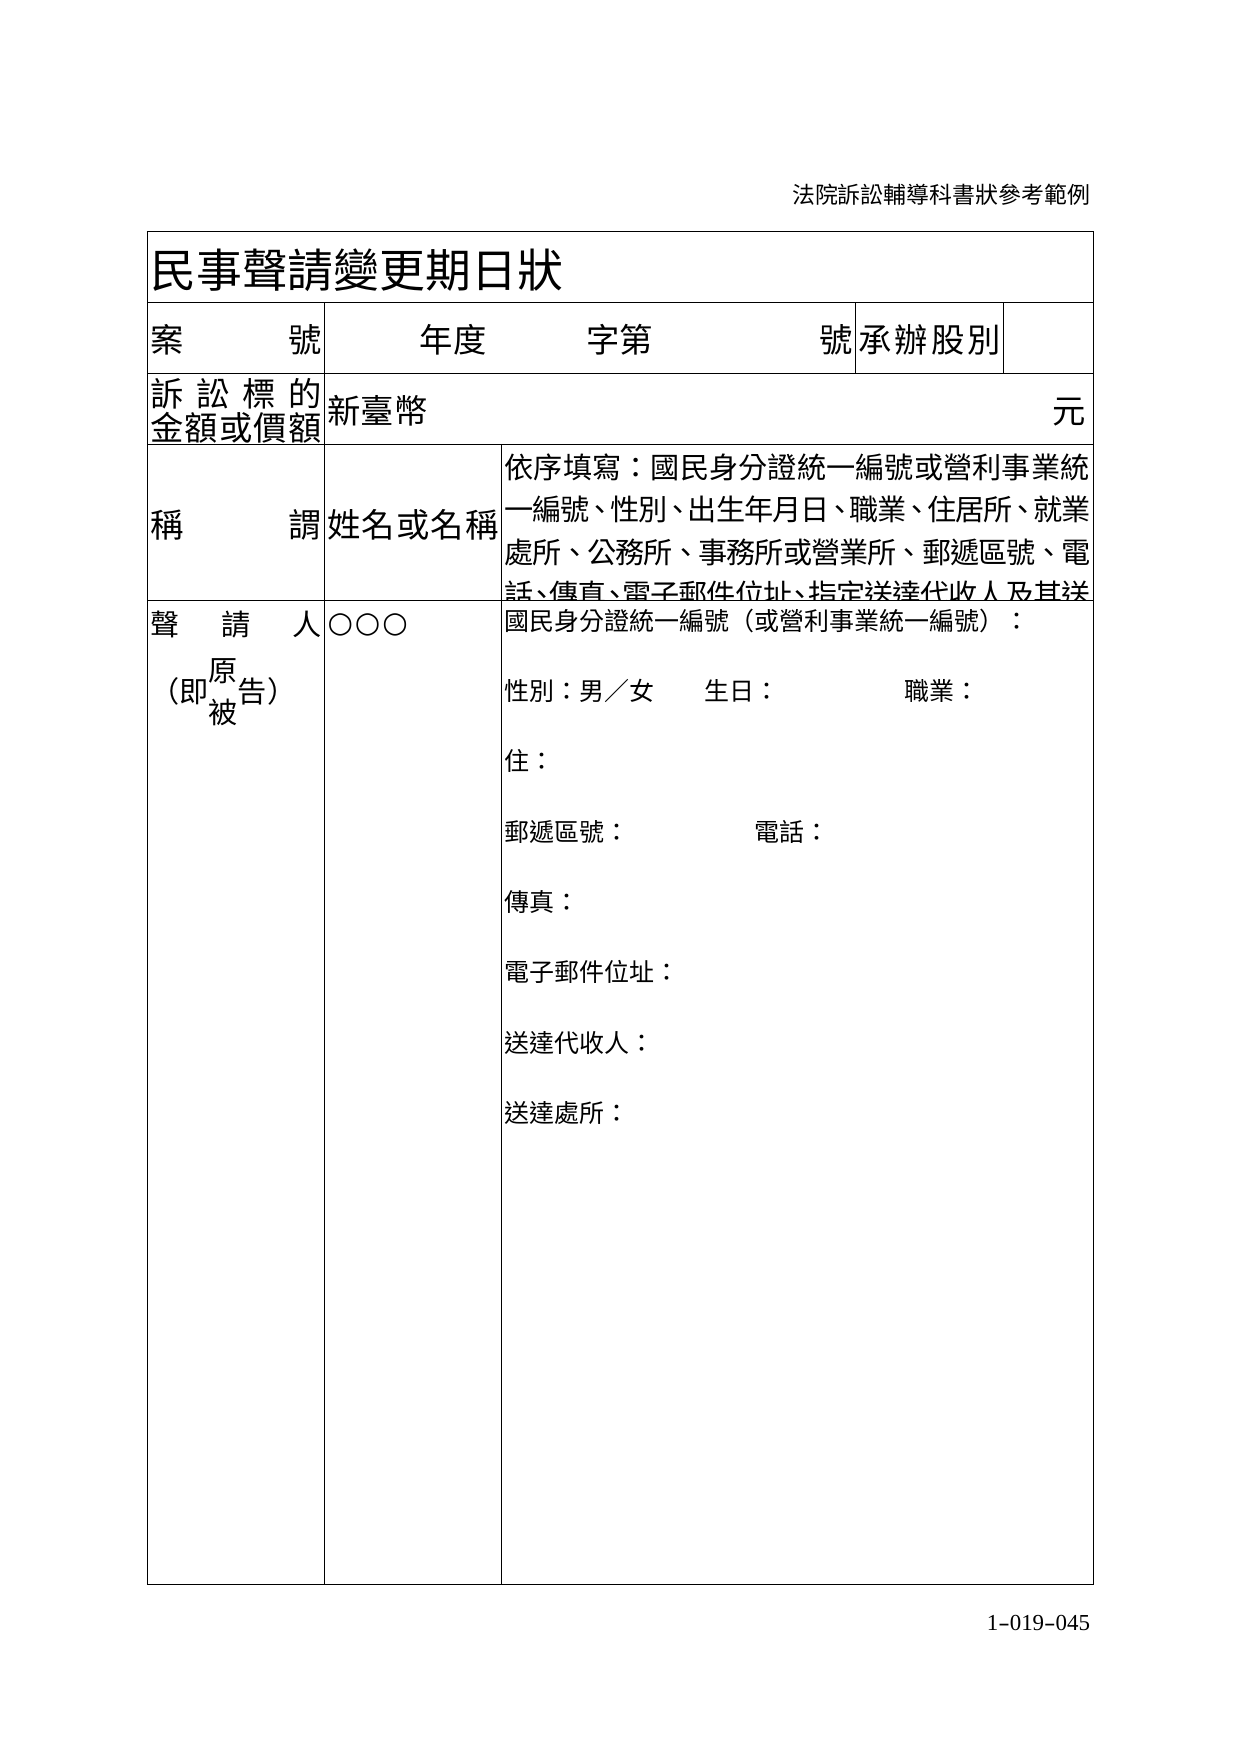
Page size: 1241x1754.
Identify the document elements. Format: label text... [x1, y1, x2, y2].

table_cell [1004, 303, 1093, 373]
table_cell 依序填寫：國民身分證統一編號或營利事業統一編號、性別、出生年月日、職業、住居所、就業處所、公務所、事務所或營業所、郵遞區號、電話、傳真、電子郵件位址、指定送達代收人及其送達處所。 [502, 445, 1093, 600]
table_cell 國民身分證統一編號（或營利事業統一編號）： 性別：男／女 生日： 職業： 住： 郵遞區號： 電話： 傳真： 電子郵件位址： 送達代收人： 送達處所： [502, 601, 1093, 1583]
table_cell 承辦股別 [856, 303, 1003, 373]
table_cell 訴訟標的 金額或價額 [148, 374, 324, 444]
table_cell ○○○ [325, 601, 501, 1583]
table_cell 稱謂 [148, 445, 324, 600]
table_cell 聲請人 （即原被告） [148, 601, 324, 1583]
table_cell 姓名或名稱 [325, 445, 501, 600]
table_cell 年度 字第 號 [325, 303, 855, 373]
table_cell 案號 [148, 303, 324, 373]
table_header 民事聲請變更期日狀 [148, 232, 1093, 302]
table_cell 新臺幣 元 [325, 374, 1093, 444]
